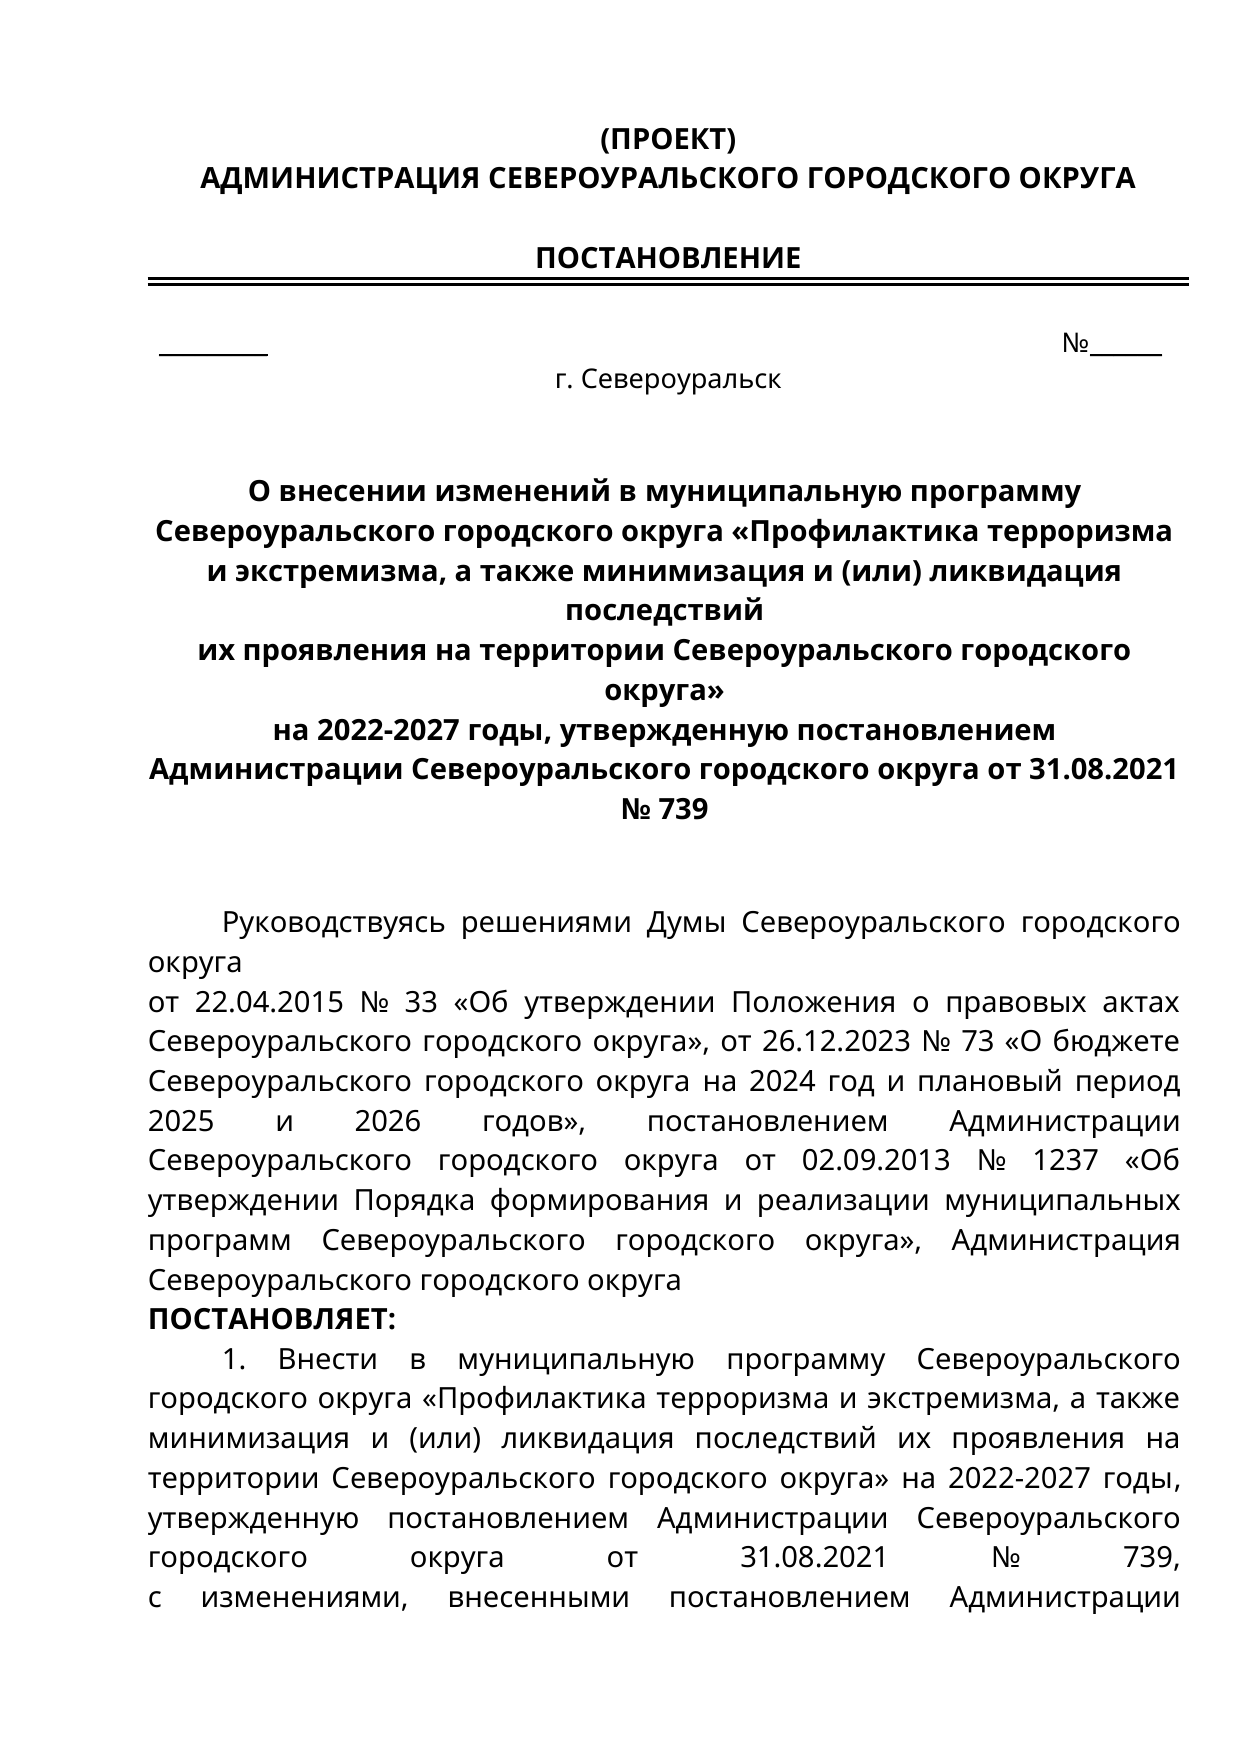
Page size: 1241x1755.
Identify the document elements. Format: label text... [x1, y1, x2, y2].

text 1. Внести в муниципальную программу Североуральского городского округа «Профилактика терроризма и экстремизма, а также минимизация и (или) ликвидация последствий их проявления на территории Североуральского городского округа» на 2022-2027 годы, утвержденную постановлением Администрации Североуральского городского округа от 31.08.2021 № 739, с изменениями, внесенными постановлением Администрации [148, 1338, 1181, 1616]
table_cell [1189, 360, 1193, 397]
table_cell [1189, 158, 1193, 277]
table_cell г. Североуральск [148, 360, 1188, 397]
text Руководствуясь решениями Думы Североуральского городского округа от 22.04.2015 № 33 «Об утверждении Положения о правовых актах Североуральского городского округа», от 26.12.2023 № 73 «О бюджете Североуральского городского округа на 2024 год и плановый период 2025 и 2026 годов», постановлением Администрации Североуральского городского округа от 02.09.2013 № 1237 «Об утверждении Порядка формирования и реализации муниципальных программ Североуральского городского округа», Администрация Североуральского городского округа [148, 902, 1181, 1298]
text на 2022-2027 годы, утвержденную постановлением Администрации Североуральского городского округа от 31.08.2021 № 739 [148, 709, 1181, 828]
table_cell АДМИНИСТРАЦИЯ СЕВЕРОУРАЛЬСКОГО ГОРОДСКОГО ОКРУГА ПОСТАНОВЛЕНИЕ [148, 158, 1188, 277]
table_header (ПРОЕКТ) [148, 118, 1188, 158]
text О внесении изменений в муниципальную программу [148, 471, 1181, 510]
text ПОСТАНОВЛЯЕТ: [148, 1298, 1181, 1338]
table_cell №______ [440, 277, 1193, 360]
text Североуральского городского округа «Профилактика терроризма и экстремизма, а также минимизация и (или) ликвидация последствий их проявления на территории Североуральского городского округа» [148, 510, 1181, 709]
table_cell _________ [148, 286, 439, 360]
table_header [1189, 118, 1193, 158]
